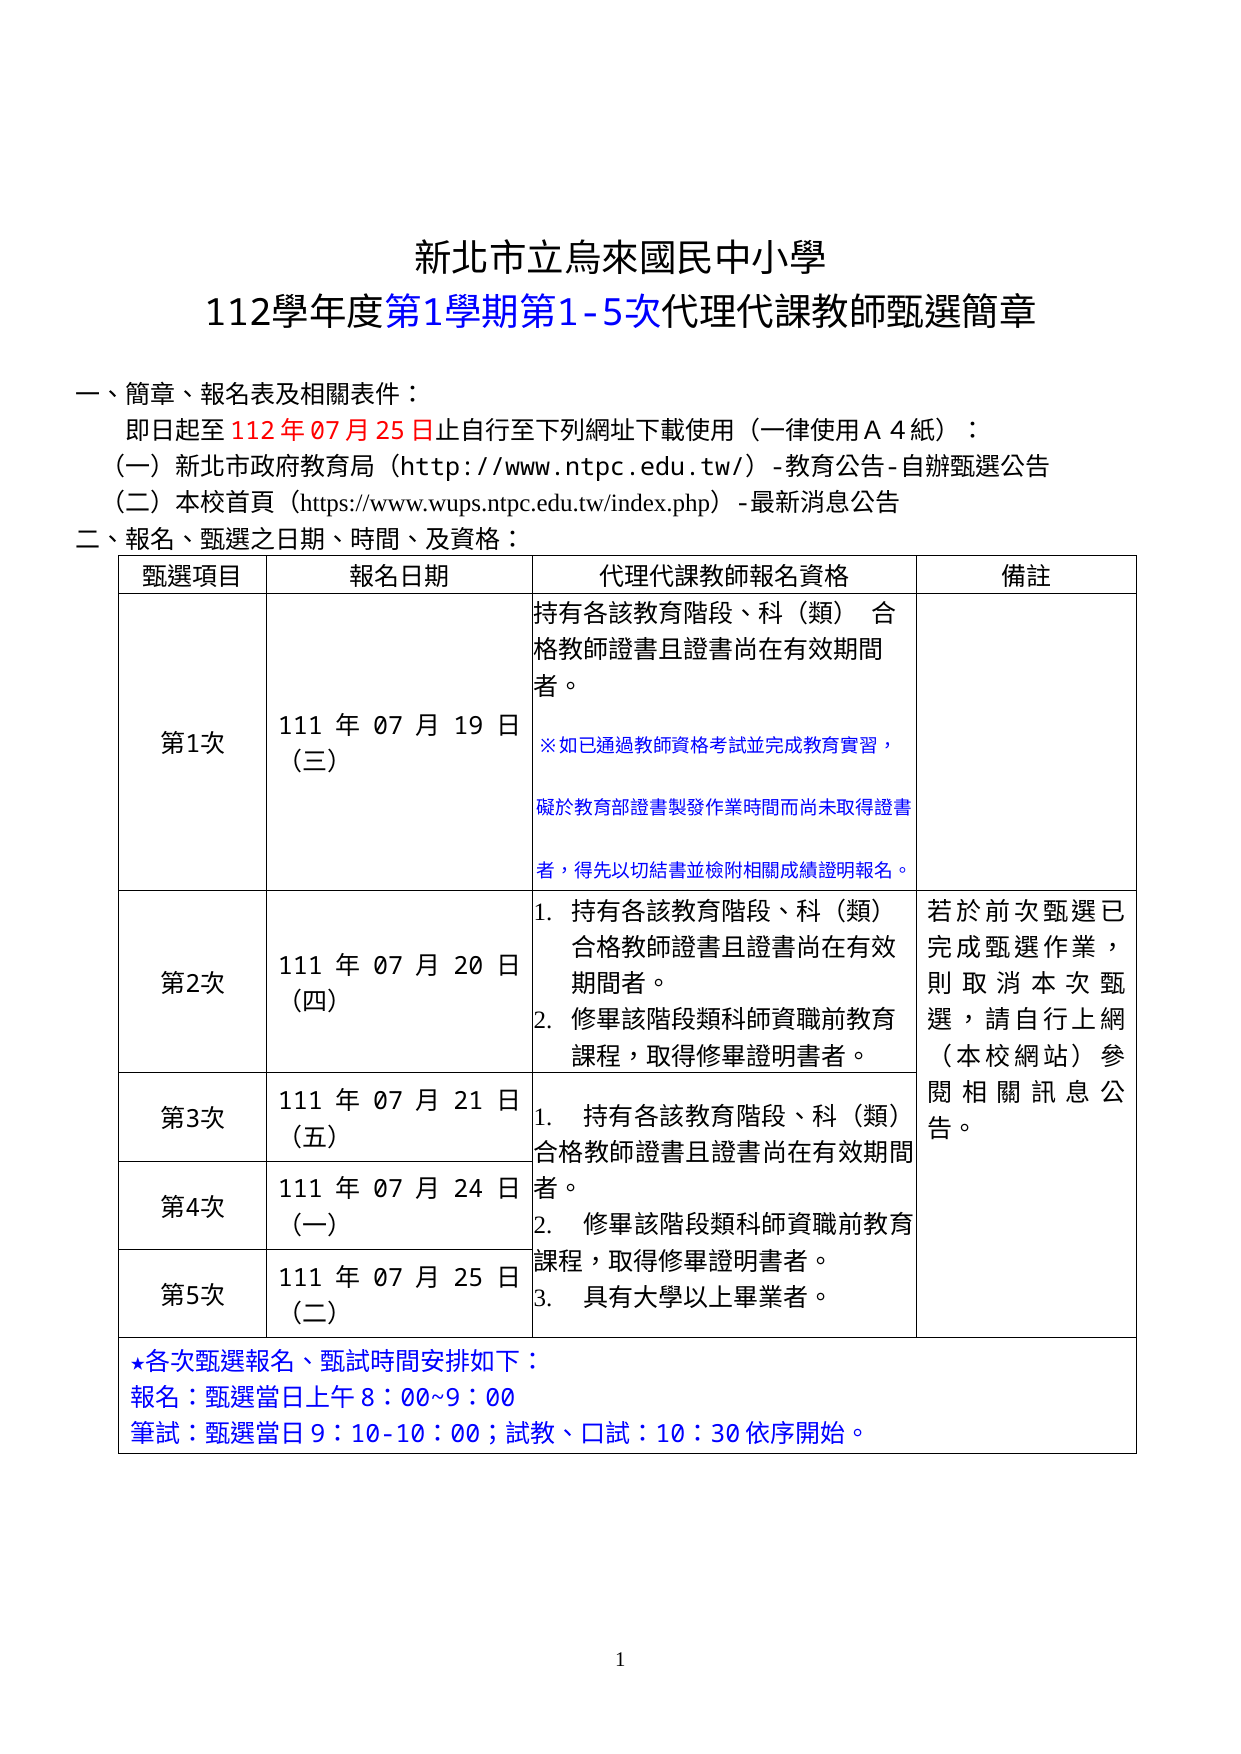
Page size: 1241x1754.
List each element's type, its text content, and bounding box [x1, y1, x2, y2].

table_header 備註 [917, 556, 1136, 593]
table_cell 第1次 [119, 594, 266, 890]
table_cell 若於前次甄選已完成甄選作業，則取消本次甄選，請自行上網（本校網站）參閱相關訊息公告。 [917, 891, 1136, 1337]
text 新北市立烏來國民中小學 [75, 228, 1165, 282]
table_cell 第3次 [119, 1073, 266, 1161]
table_header 代理代課教師報名資格 [533, 556, 916, 593]
table_header 甄選項目 [119, 556, 266, 593]
table_cell 第2次 [119, 891, 266, 1072]
table_cell 第4次 [119, 1162, 266, 1249]
table_cell [917, 594, 1136, 890]
table_header 報名日期 [267, 556, 532, 593]
table_cell 111年07月21日（五） [267, 1073, 532, 1161]
text 即日起至112年07月25日止自行至下列網址下載使用（一律使用Ａ４紙）： [75, 410, 1165, 447]
text 112學年度第1學期第1-5次代理代課教師甄選簡章 [75, 282, 1165, 337]
table_cell 第5次 [119, 1250, 266, 1337]
table_cell 持有各該教育階段、科（類） 合格教師證書且證書尚在有效期間者。 ※如已通過教師資格考試並完成教育實習，礙於教育部證書製發作業時間而尚未取得證書者，得先以切結書並檢附相關成績證明報名。 [533, 594, 916, 890]
table_cell 持有各該教育階段、科（類）合格教師證書且證書尚在有效期間者。 修畢該階段類科師資職前教育課程，取得修畢證明書者。 具有大學以上畢業者。 [533, 1073, 916, 1337]
table_cell 111年07月24日（一） [267, 1162, 532, 1249]
text （二）本校首頁（https://www.wups.ntpc.edu.tw/index.php）-最新消息公告 [75, 483, 1165, 519]
text （一）新北市政府教育局（http://www.ntpc.edu.tw/）-教育公告-自辦甄選公告 [75, 447, 1165, 483]
table_cell 111年07月25日（二） [267, 1250, 532, 1337]
table_cell 111年07月19日（三） [267, 594, 532, 890]
text 一、簡章、報名表及相關表件： [75, 374, 1165, 410]
table_cell 111年07月20日（四） [267, 891, 532, 1072]
table_cell 持有各該教育階段、科（類） 合格教師證書且證書尚在有效期間者。 修畢該階段類科師資職前教育課程，取得修畢證明書者。 [533, 891, 916, 1072]
text 二、報名、甄選之日期、時間、及資格： [75, 519, 1165, 555]
table_cell ★各次甄選報名、甄試時間安排如下： 報名：甄選當日上午8：00~9：00 筆試：甄選當日9：10-10：00；試教、口試：10：30依序開始。 [119, 1338, 1136, 1453]
